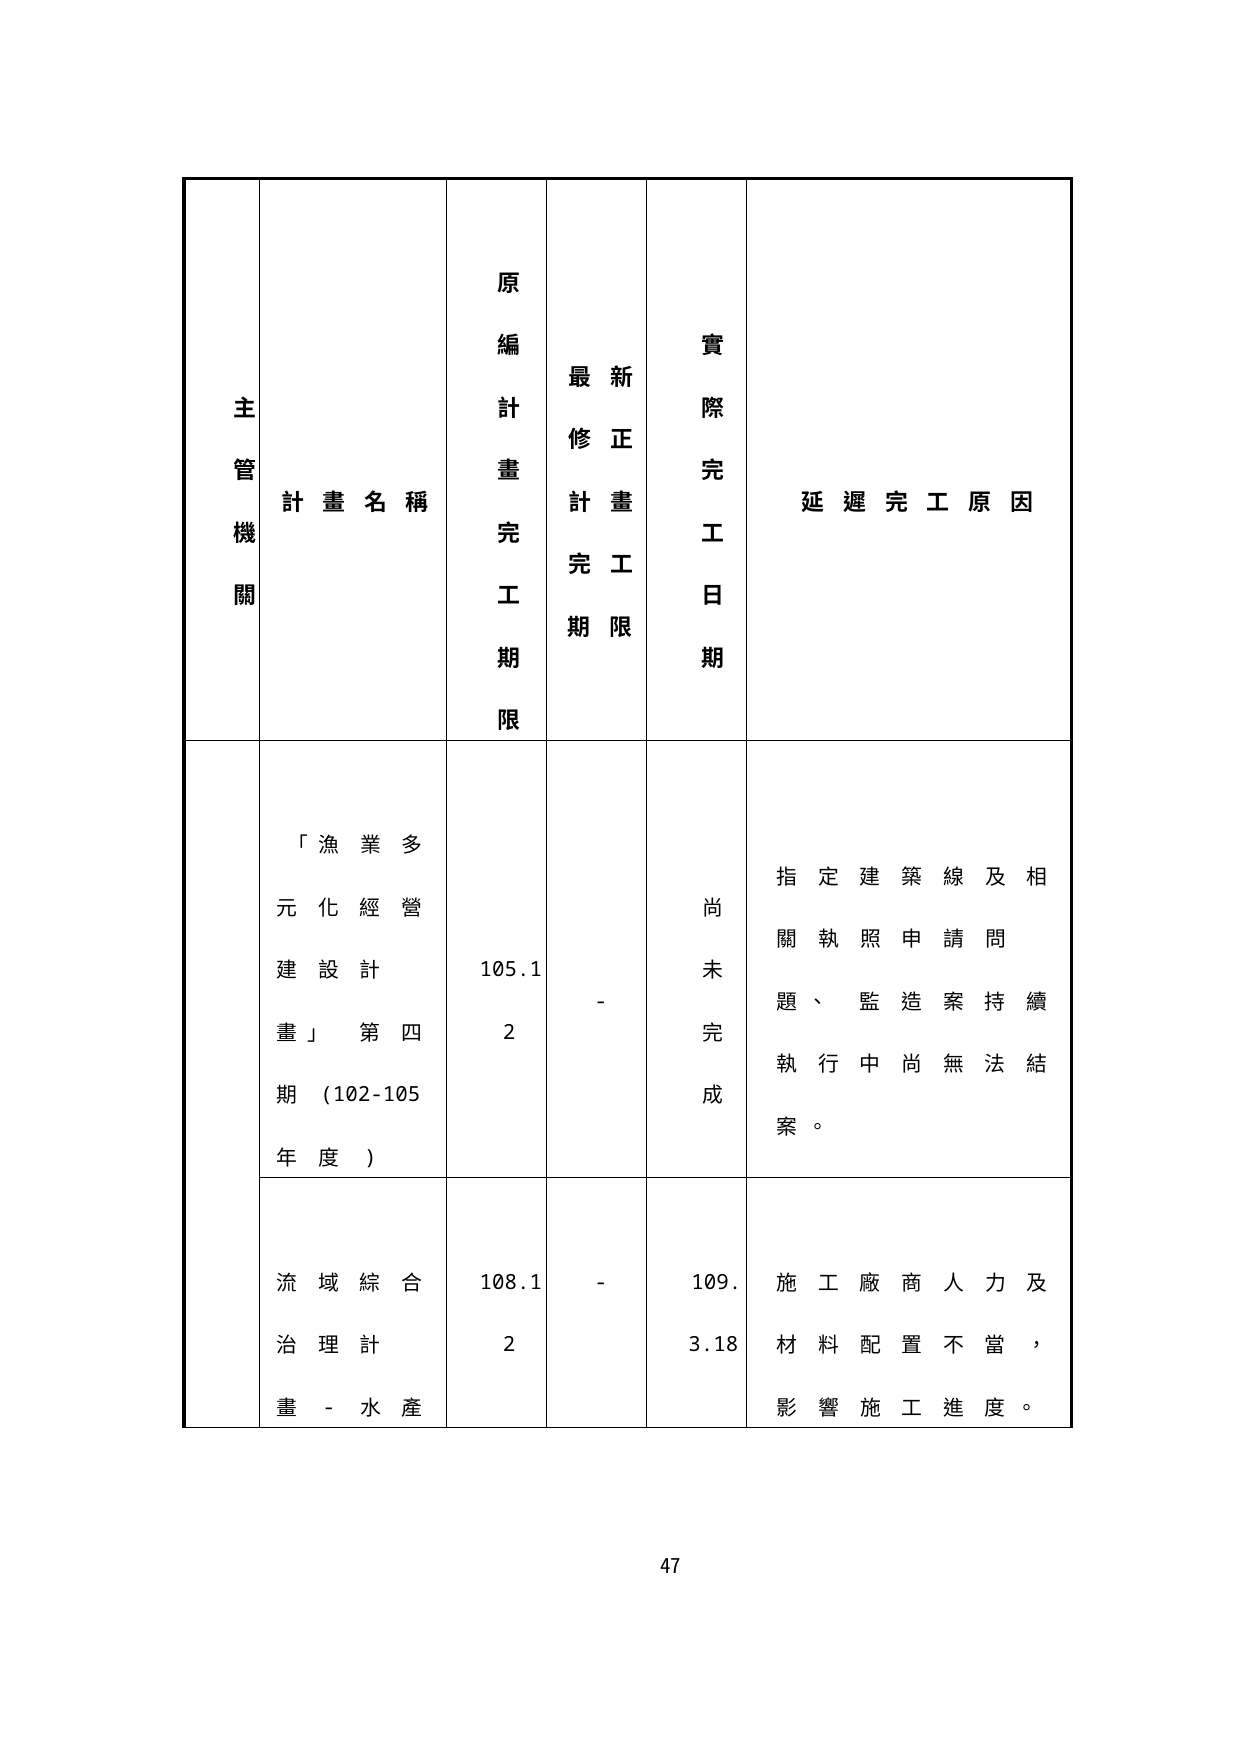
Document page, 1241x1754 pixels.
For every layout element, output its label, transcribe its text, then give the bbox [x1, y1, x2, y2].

table_header 延遲完工原因 [747, 180, 1070, 740]
table_cell 尚未完成 [647, 741, 746, 1177]
table_header 主管 機關 [186, 180, 259, 740]
table_header 最新修正計畫完工期限 [547, 180, 646, 740]
table_cell 108.12 [447, 1178, 546, 1427]
table_cell - [547, 741, 646, 1177]
table_header 原編計畫完工期限 [447, 180, 546, 740]
table_header 計畫名稱 [260, 180, 446, 740]
table_header 實際完工日期 [647, 180, 746, 740]
table_cell 105.12 [447, 741, 546, 1177]
table_cell - [547, 1178, 646, 1427]
table_cell 施工廠商人力及材料配置不當，影響施工進度。 [747, 1178, 1070, 1427]
table_cell 109.3.18 [647, 1178, 746, 1427]
table_cell 指定建築線及相關執照申請問題、監造案持續執行中尚無法結案。 [747, 741, 1070, 1177]
table_cell [186, 741, 259, 1427]
table_cell 「漁業多元化經營建設計畫」第四期(102-105年度) [260, 741, 446, 1177]
table_cell 流域綜合治理計畫-水產 [260, 1178, 446, 1427]
